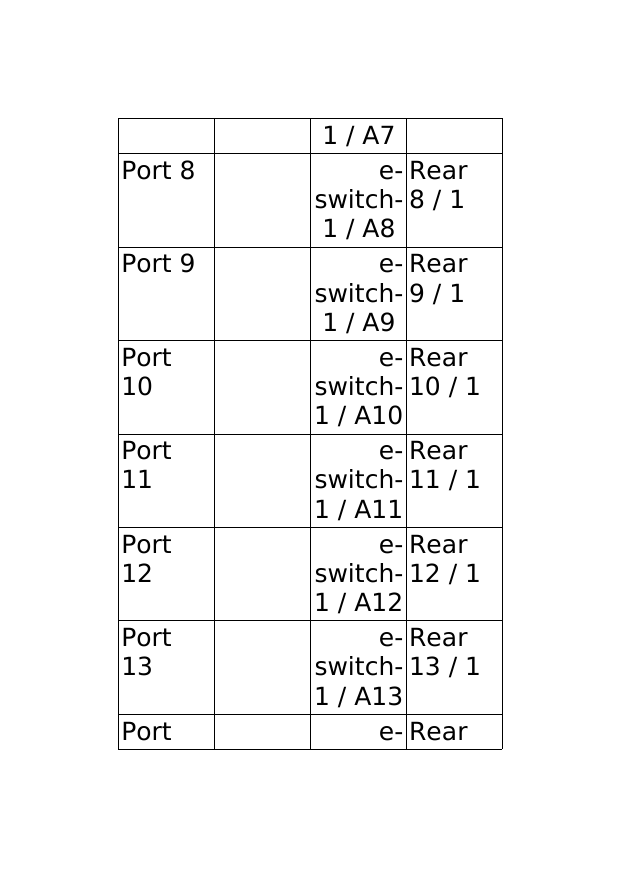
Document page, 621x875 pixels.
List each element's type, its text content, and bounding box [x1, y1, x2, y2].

table_cell e- [311, 715, 406, 749]
table_cell Rear 11 / 1 [407, 435, 502, 527]
table_cell Rear 10 / 1 [407, 341, 502, 433]
table_cell e-switch-1 / A9 [311, 248, 406, 340]
table_cell Rear 12 / 1 [407, 528, 502, 620]
table_cell [215, 528, 310, 620]
table_cell [215, 248, 310, 340]
table_cell e-switch-1 / A8 [311, 154, 406, 247]
table_cell e-switch-1 / A13 [311, 621, 406, 714]
table_cell Port 10 [119, 341, 214, 433]
table_cell [215, 154, 310, 247]
table_cell [215, 435, 310, 527]
table_cell [215, 119, 310, 153]
table_cell e-switch-1 / A12 [311, 528, 406, 620]
table_cell Rear 9 / 1 [407, 248, 502, 340]
table_cell 1 / A7 [311, 119, 406, 153]
table_cell Port 13 [119, 621, 214, 714]
table_cell e-switch-1 / A11 [311, 435, 406, 527]
table_cell Rear [407, 715, 502, 749]
table_cell Port 12 [119, 528, 214, 620]
table_cell Rear 13 / 1 [407, 621, 502, 714]
table_cell Port 8 [119, 154, 214, 247]
table_cell [215, 621, 310, 714]
table_cell e-switch-1 / A10 [311, 341, 406, 433]
table_cell [215, 341, 310, 433]
table_cell Port 9 [119, 248, 214, 340]
table_cell [407, 119, 502, 153]
table_cell [215, 715, 310, 749]
table_cell Port 11 [119, 435, 214, 527]
table_cell Rear 8 / 1 [407, 154, 502, 247]
table_cell [119, 119, 214, 153]
table_cell Port [119, 715, 214, 749]
